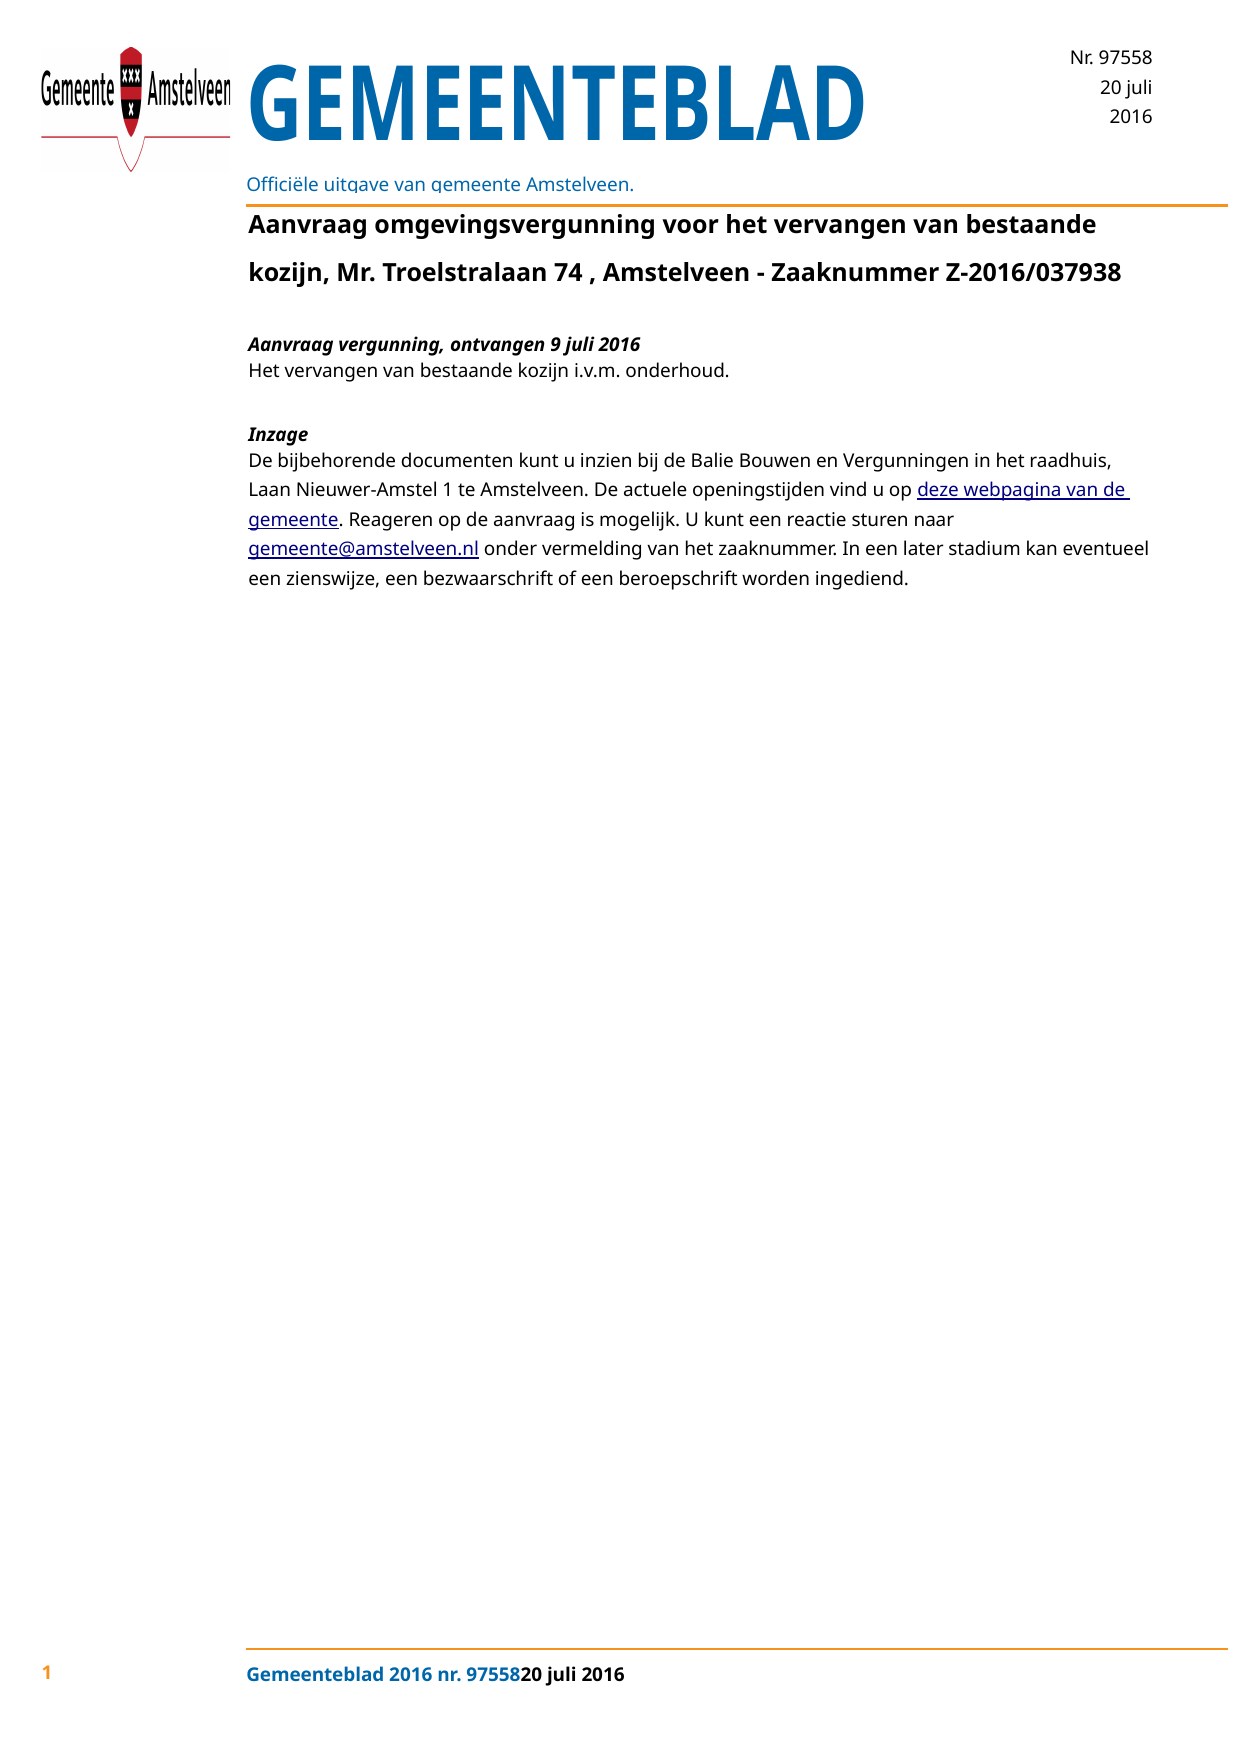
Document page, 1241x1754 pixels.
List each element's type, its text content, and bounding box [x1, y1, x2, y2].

text De bijbehorende documenten kunt u inzien bij de Balie Bouwen en Vergunningen in het raadhuis, Laan Nieuwer-Amstel 1 te Amstelveen. De actuele openingstijden vind u op deze webpagina van de gemeente. Reageren op de aanvraag is mogelijk. U kunt een reactie sturen naar gemeente@amstelveen.nl onder vermelding van het zaaknummer. In een later stadium kan eventueel een zienswijze, een bezwaarschrift of een beroepschrift worden ingediend. [248, 447, 1152, 591]
picture [41, 47, 231, 172]
text Aanvraag vergunning, ontvangen 9 juli 2016 [248, 331, 1152, 357]
text Het vervangen van bestaande kozijn i.v.m. onderhoud. [248, 357, 1152, 383]
text Aanvraag omgevingsvergunning voor het vervangen van bestaande kozijn, Mr. Troelstralaan 74 , Amstelveen - Zaaknummer Z-2016/037938 [248, 207, 1152, 288]
text Inzage [248, 421, 1152, 447]
